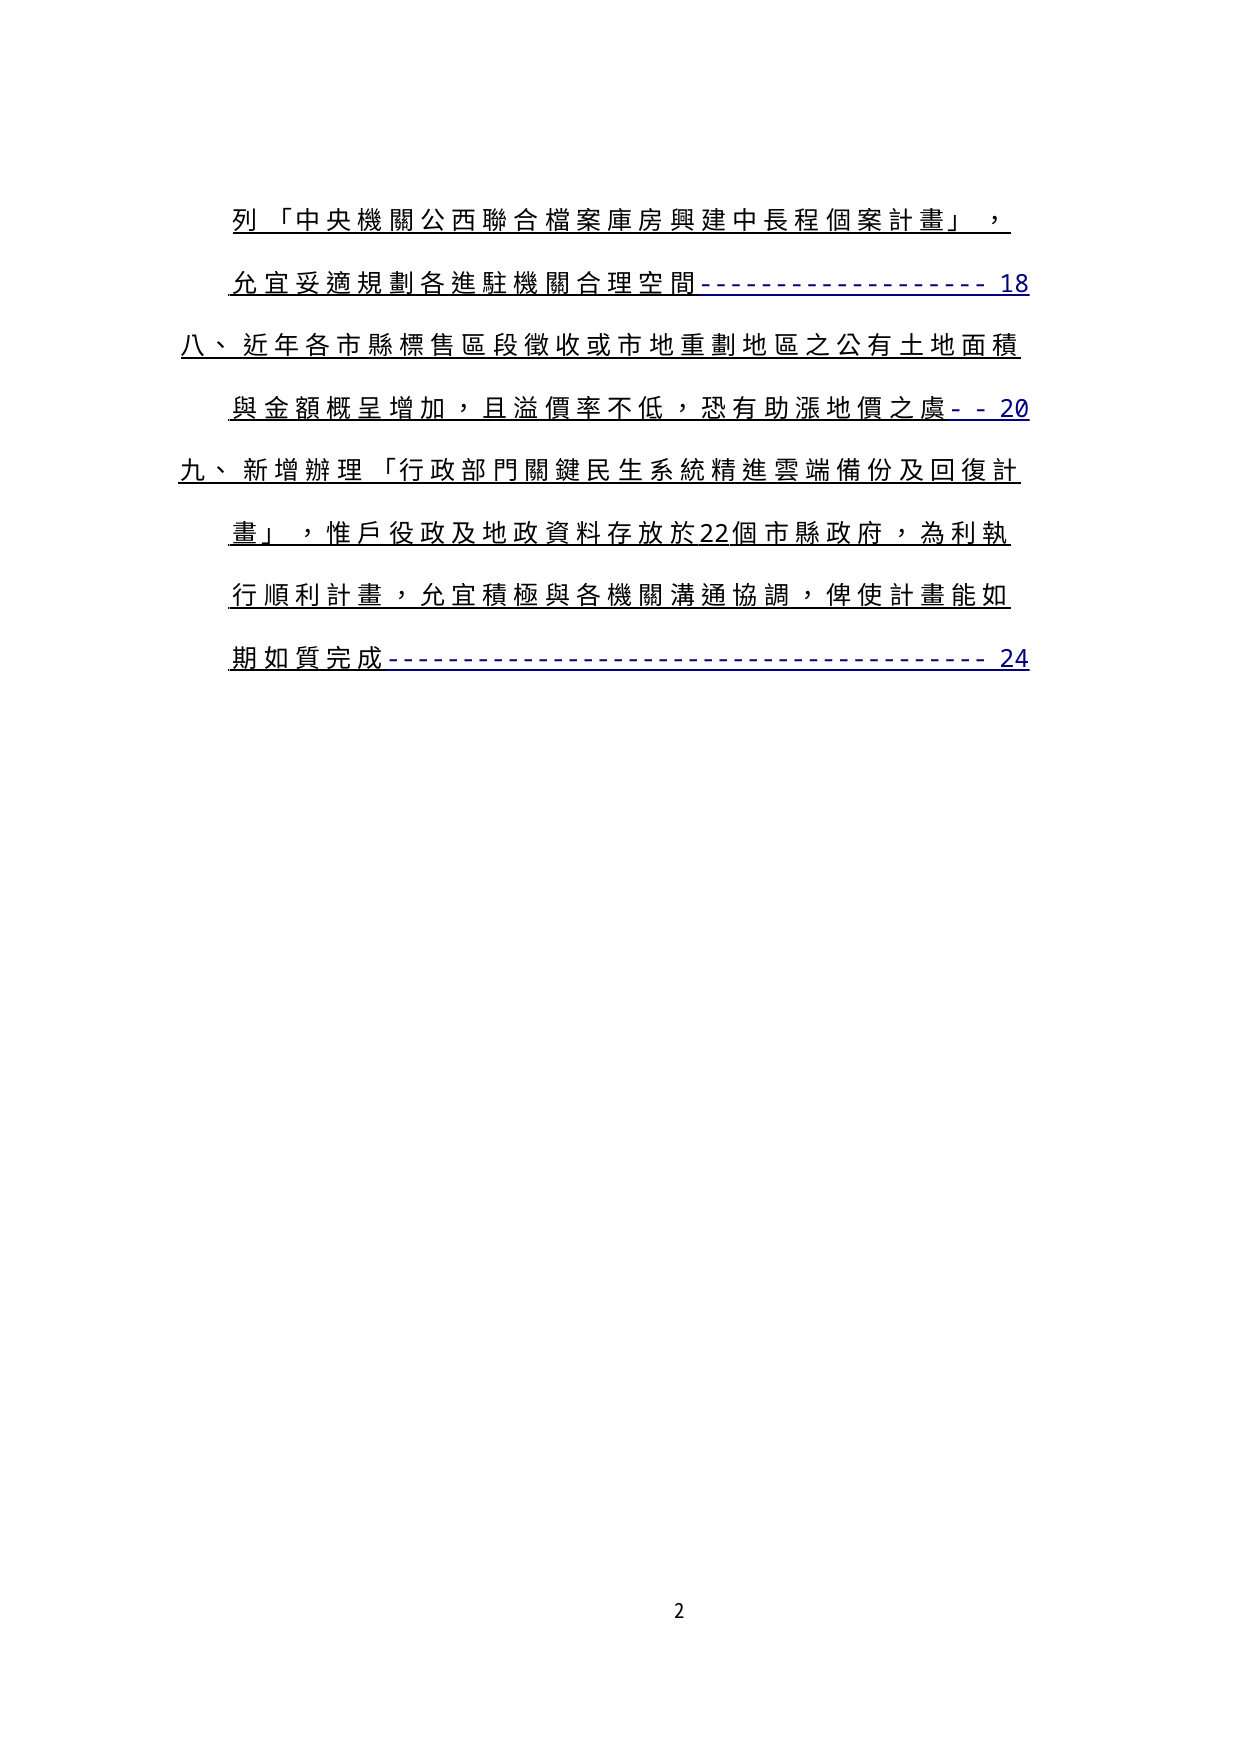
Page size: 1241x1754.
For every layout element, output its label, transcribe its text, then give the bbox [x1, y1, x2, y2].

text 列「中央機關公西聯合檔案庫房興建中長程個案計畫」，允宜妥適規劃各進駐機關合理空間 18 [177, 177, 1030, 302]
text 九、新增辦理「行政部門關鍵民生系統精進雲端備份及回復計畫」，惟戶役政及地政資料存放於22個市縣政府，為利執行順利計畫，允宜積極與各機關溝通協調，俾使計畫能如期如質完成 24 [177, 427, 1030, 677]
text 八、近年各市縣標售區段徵收或市地重劃地區之公有土地面積與金額概呈增加，且溢價率不低，恐有助漲地價之虞 20 [177, 302, 1030, 427]
